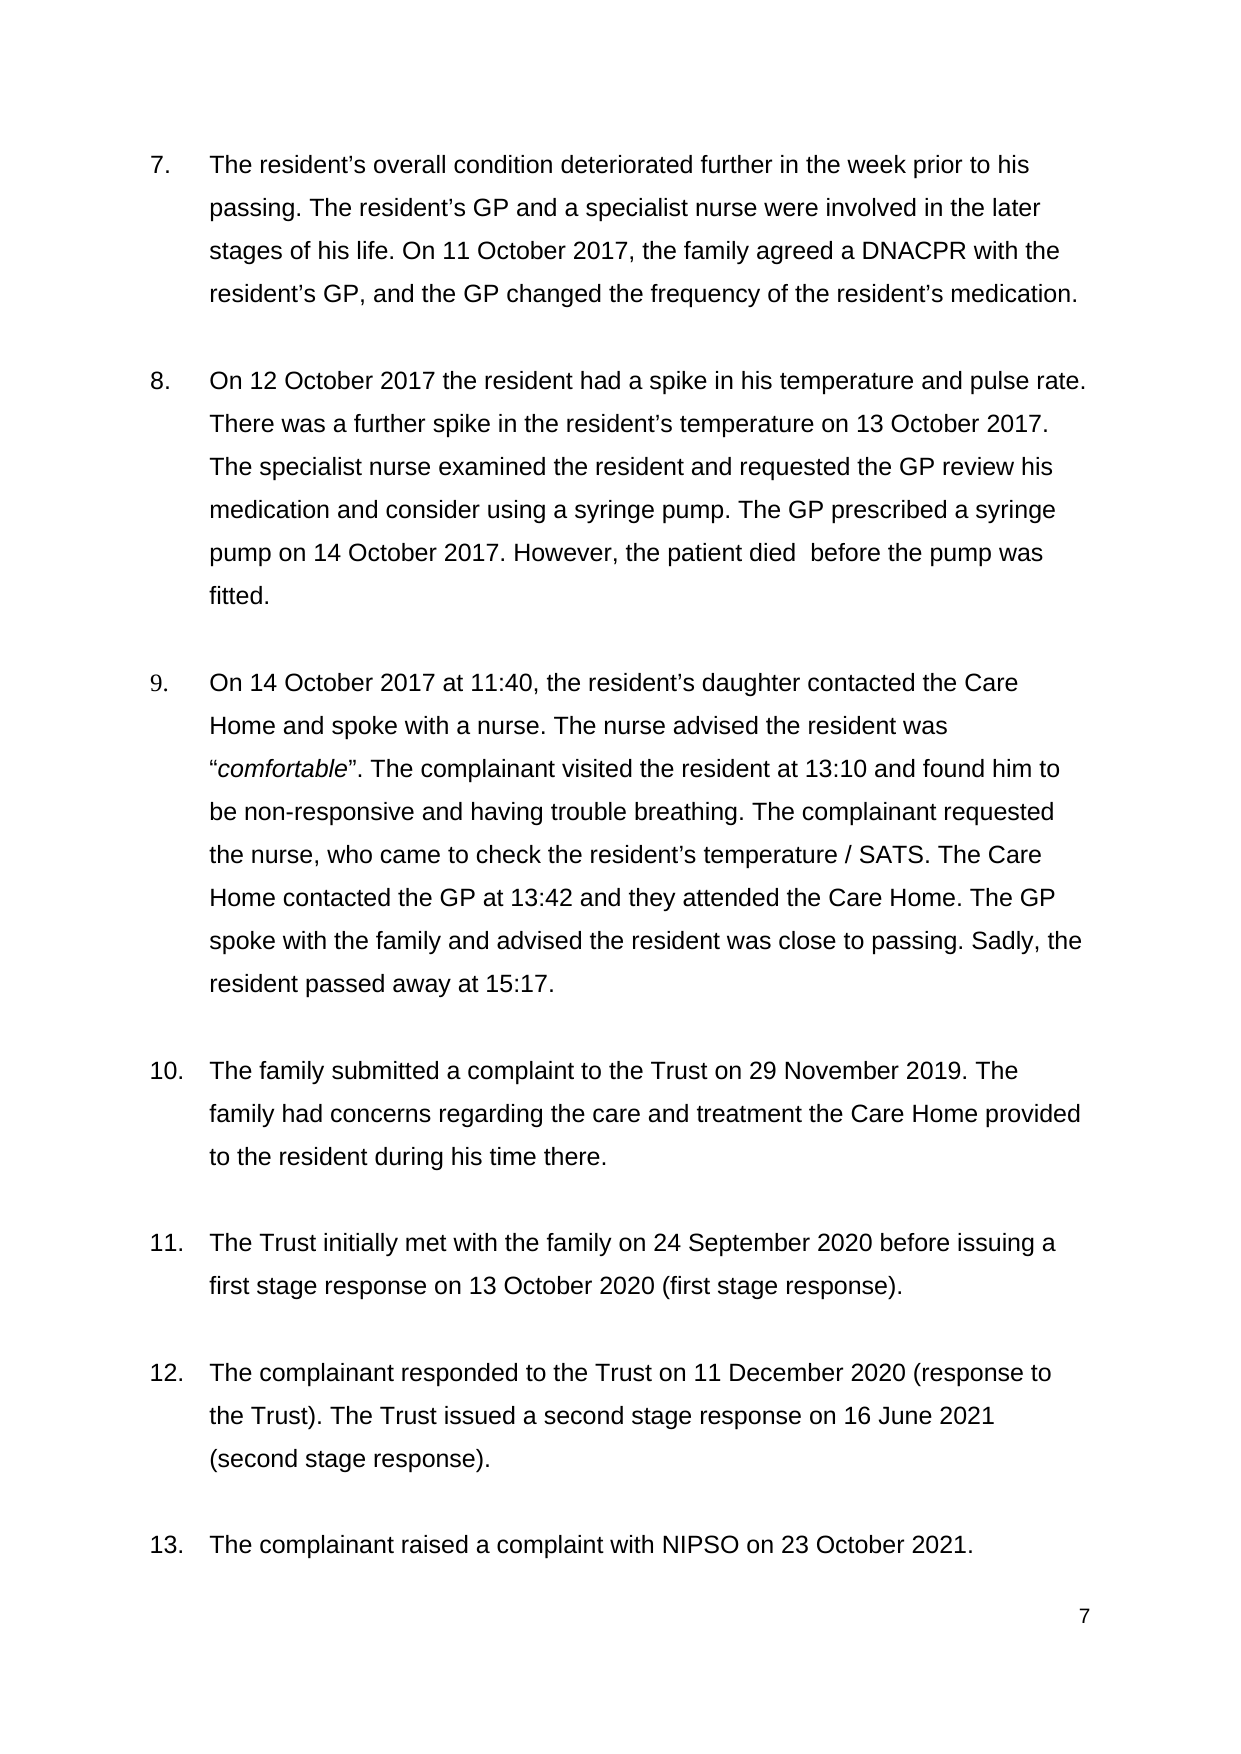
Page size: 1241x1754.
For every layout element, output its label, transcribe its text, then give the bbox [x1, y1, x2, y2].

list The family submitted a complaint to the Trust on 29 November 2019. The family had concerns regarding the care and treatment the Care Home provided to the resident during his time there. [149, 1056, 1090, 1171]
list The resident’s overall condition deteriorated further in the week prior to his passing. The resident’s GP and a specialist nurse were involved in the later stages of his life. On 11 October 2017, the family agreed a DNACPR with the resident’s GP, and the GP changed the frequency of the resident’s medication. [150, 150, 1090, 308]
list The complainant responded to the Trust on 11 December 2020 (response to the Trust). The Trust issued a second stage response on 16 June 2021 (second stage response). [149, 1358, 1090, 1473]
list The complainant raised a complaint with NIPSO on 23 October 2021. [149, 1530, 1090, 1559]
list The Trust initially met with the family on 24 September 2020 before issuing a first stage response on 13 October 2020 (first stage response). [149, 1228, 1090, 1300]
list On 14 October 2017 at 11:40, the resident’s daughter contacted the Care Home and spoke with a nurse. The nurse advised the resident was “comfortable”. The complainant visited the resident at 13:10 and found him to be non-responsive and having trouble breathing. The complainant requested the nurse, who came to check the resident’s temperature / SATS. The Care Home contacted the GP at 13:42 and they attended the Care Home. The GP spoke with the family and advised the resident was close to passing. Sadly, the resident passed away at 15:17. [150, 667, 1090, 998]
list On 12 October 2017 the resident had a spike in his temperature and pulse rate. There was a further spike in the resident’s temperature on 13 October 2017. The specialist nurse examined the resident and requested the GP review his medication and consider using a syringe pump. The GP prescribed a syringe pump on 14 October 2017. However, the patient died before the pump was fitted. [150, 366, 1090, 610]
